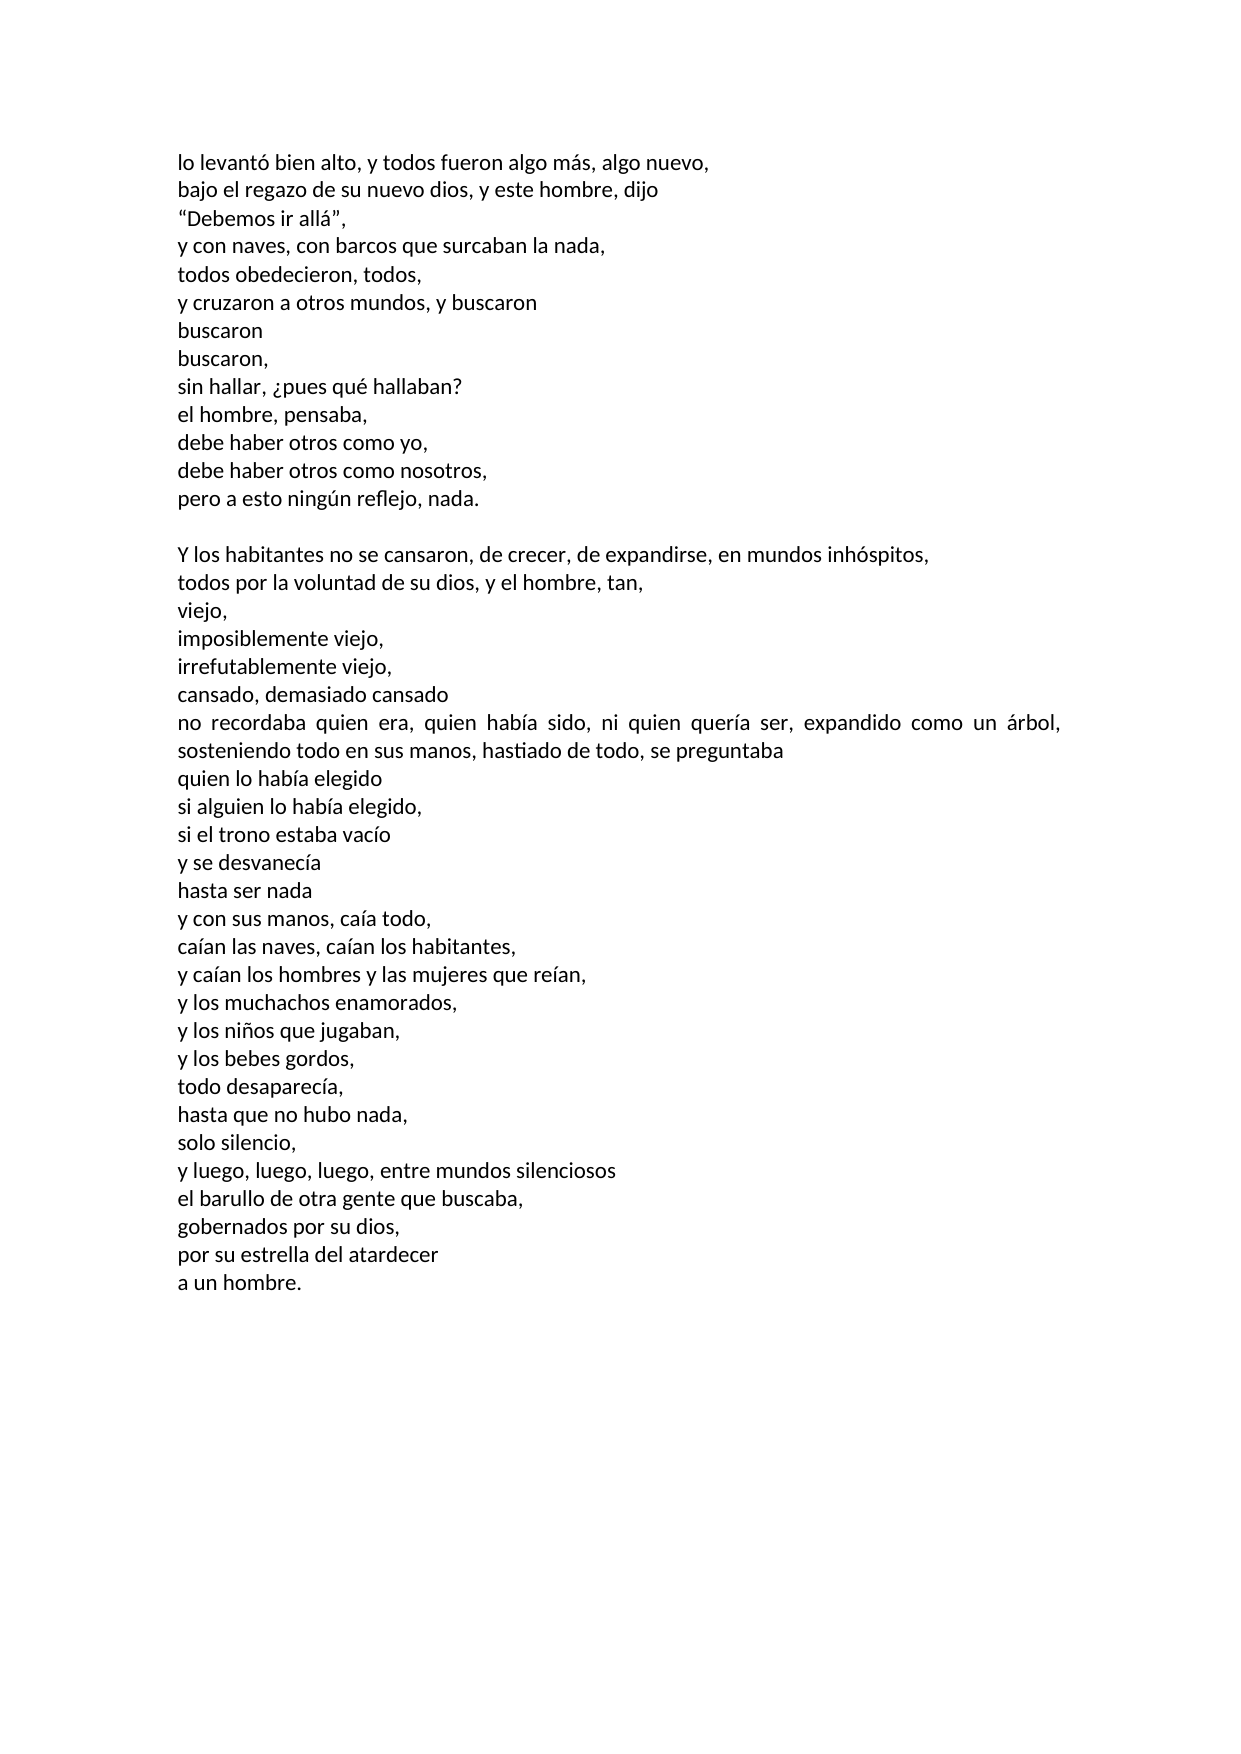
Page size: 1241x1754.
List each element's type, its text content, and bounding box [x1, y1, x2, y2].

text y los niños que jugaban, [177, 1016, 1063, 1044]
text buscaron [177, 316, 1063, 344]
text imposiblemente viejo, [177, 624, 1063, 652]
text caían las naves, caían los habitantes, [177, 932, 1063, 960]
text pero a esto ningún reflejo, nada. [177, 484, 1063, 512]
text cansado, demasiado cansado [177, 680, 1063, 708]
text todos obedecieron, todos, [177, 260, 1063, 288]
text Y los habitantes no se cansaron, de crecer, de expandirse, en mundos inhóspitos, [177, 540, 1063, 568]
text y con naves, con barcos que surcaban la nada, [177, 232, 1063, 260]
text y con sus manos, caía todo, [177, 904, 1063, 932]
text hasta ser nada [177, 876, 1063, 904]
text solo silencio, [177, 1128, 1063, 1156]
text y luego, luego, luego, entre mundos silenciosos [177, 1156, 1063, 1184]
text bajo el regazo de su nuevo dios, y este hombre, dijo [177, 176, 1063, 204]
text todo desaparecía, [177, 1072, 1063, 1100]
text debe haber otros como nosotros, [177, 456, 1063, 484]
text sin hallar, ¿pues qué hallaban? [177, 372, 1063, 400]
text el hombre, pensaba, [177, 400, 1063, 428]
text y se desvanecía [177, 848, 1063, 876]
text y cruzaron a otros mundos, y buscaron [177, 288, 1063, 316]
text debe haber otros como yo, [177, 428, 1063, 456]
text y los bebes gordos, [177, 1044, 1063, 1072]
text hasta que no hubo nada, [177, 1100, 1063, 1128]
text y los muchachos enamorados, [177, 988, 1063, 1016]
text no recordaba quien era, quien había sido, ni quien quería ser, expandido como un árbol, sosteniendo todo en sus manos, hastiado de todo, se preguntaba [177, 708, 1063, 764]
text quien lo había elegido [177, 764, 1063, 792]
text viejo, [177, 596, 1063, 624]
text buscaron, [177, 344, 1063, 372]
text lo levantó bien alto, y todos fueron algo más, algo nuevo, [177, 148, 1063, 176]
text si alguien lo había elegido, [177, 792, 1063, 820]
text “Debemos ir allá”, [177, 204, 1063, 232]
text a un hombre. [177, 1268, 1063, 1296]
text el barullo de otra gente que buscaba, [177, 1184, 1063, 1212]
text si el trono estaba vacío [177, 820, 1063, 848]
text y caían los hombres y las mujeres que reían, [177, 960, 1063, 988]
text por su estrella del atardecer [177, 1240, 1063, 1268]
text irrefutablemente viejo, [177, 652, 1063, 680]
text todos por la voluntad de su dios, y el hombre, tan, [177, 568, 1063, 596]
text gobernados por su dios, [177, 1212, 1063, 1240]
